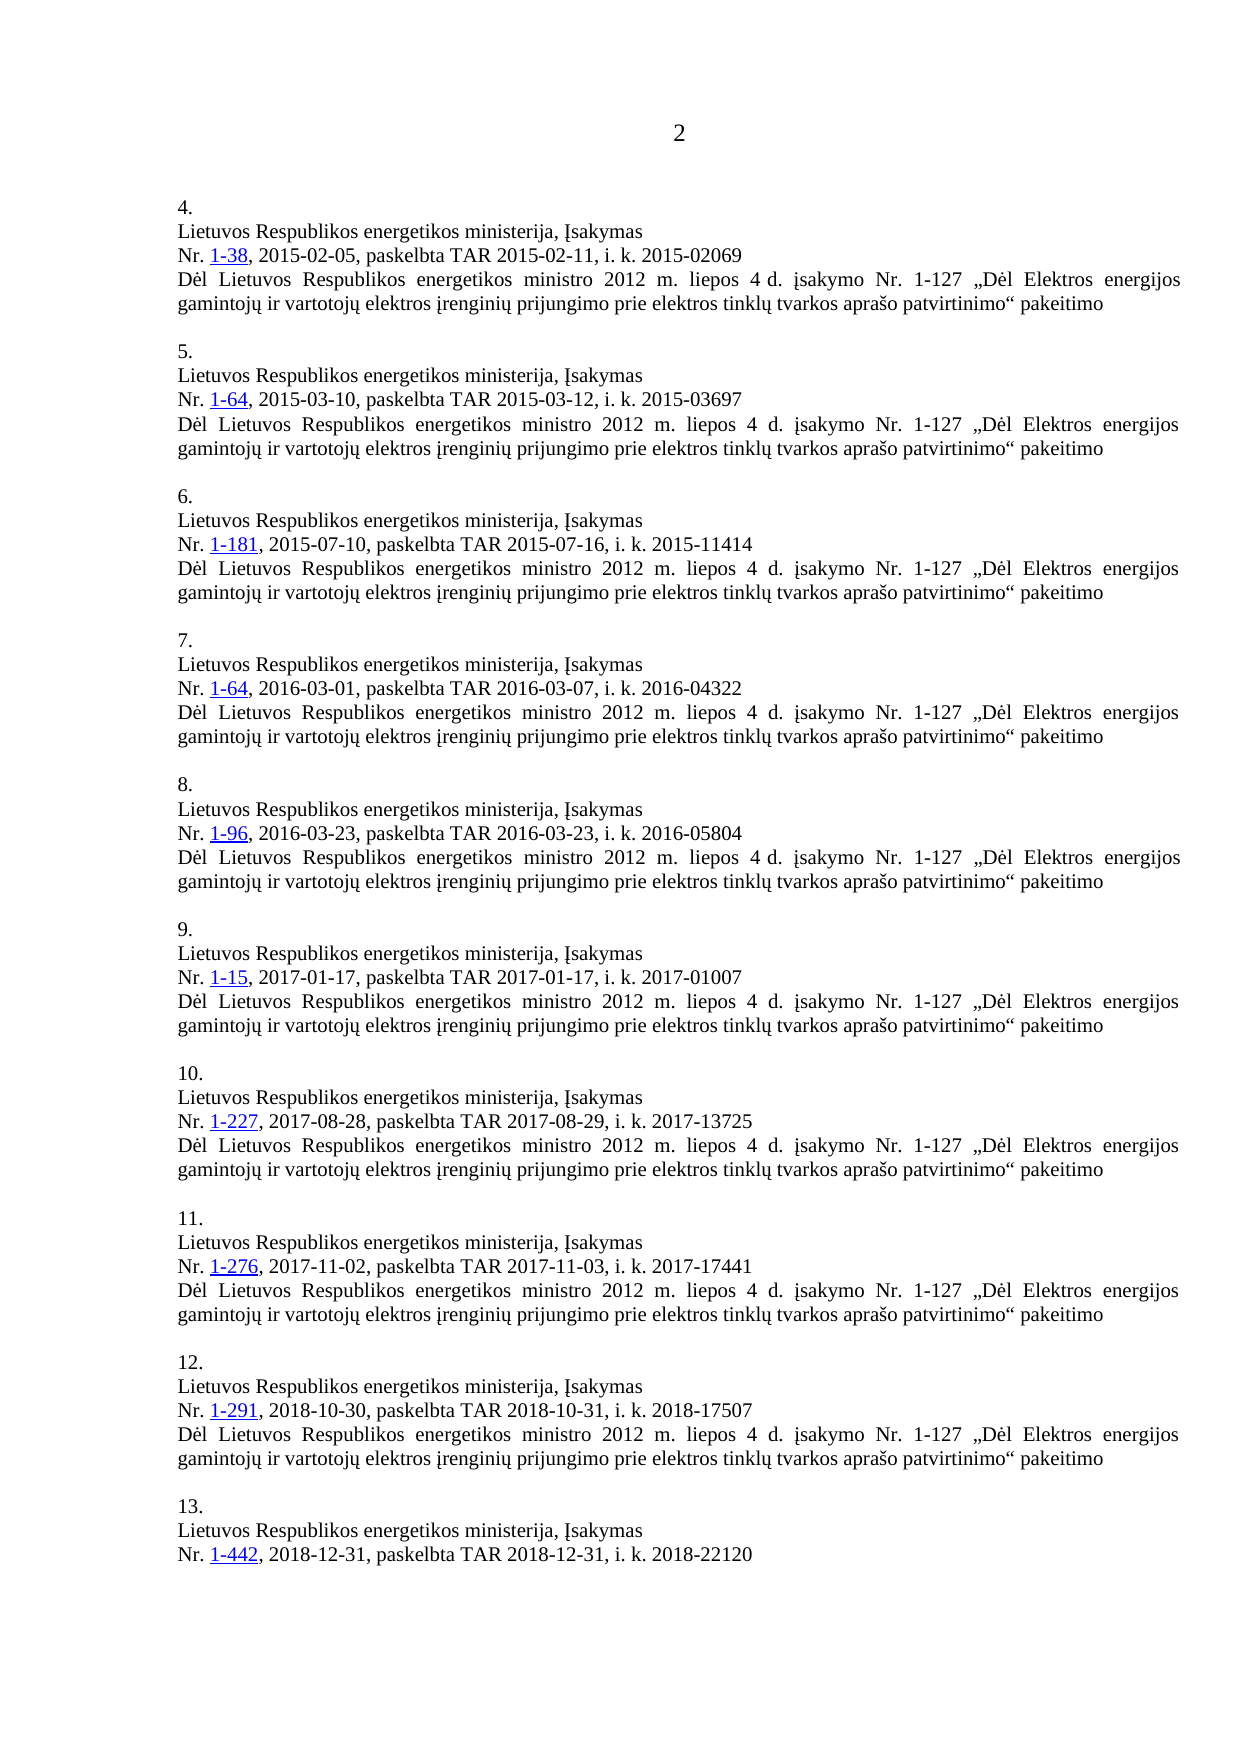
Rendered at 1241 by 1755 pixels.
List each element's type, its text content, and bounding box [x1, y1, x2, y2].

text Dėl Lietuvos Respublikos energetikos ministro 2012 m. liepos 4 d. įsakymo Nr. 1-127 „Dėl Elektros energijos gamintojų ir vartotojų elektros įrenginių prijungimo prie elektros tinklų tvarkos aprašo patvirtinimo“ pakeitimo [177, 556, 1181, 604]
text Nr. 1-442, 2018-12-31, paskelbta TAR 2018-12-31, i. k. 2018-22120 [177, 1542, 1181, 1566]
text Dėl Lietuvos Respublikos energetikos ministro 2012 m. liepos 4 d. įsakymo Nr. 1-127 „Dėl Elektros energijos gamintojų ir vartotojų elektros įrenginių prijungimo prie elektros tinklų tvarkos aprašo patvirtinimo“ pakeitimo [177, 411, 1181, 459]
text Nr. 1-15, 2017-01-17, paskelbta TAR 2017-01-17, i. k. 2017-01007 [177, 965, 1181, 989]
text Lietuvos Respublikos energetikos ministerija, Įsakymas [177, 1229, 1181, 1254]
text Dėl Lietuvos Respublikos energetikos ministro 2012 m. liepos 4 d. įsakymo Nr. 1-127 „Dėl Elektros energijos gamintojų ir vartotojų elektros įrenginių prijungimo prie elektros tinklų tvarkos aprašo patvirtinimo“ pakeitimo [177, 1133, 1181, 1181]
text 13. [177, 1494, 1181, 1518]
text Lietuvos Respublikos energetikos ministerija, Įsakymas [177, 1518, 1181, 1542]
text Nr. 1-38, 2015-02-05, paskelbta TAR 2015-02-11, i. k. 2015-02069 [177, 243, 1181, 267]
text Nr. 1-227, 2017-08-28, paskelbta TAR 2017-08-29, i. k. 2017-13725 [177, 1109, 1181, 1133]
text Lietuvos Respublikos energetikos ministerija, Įsakymas [177, 652, 1181, 676]
text 5. [177, 339, 1181, 363]
text Dėl Lietuvos Respublikos energetikos ministro 2012 m. liepos 4 d. įsakymo Nr. 1-127 „Dėl Elektros energijos gamintojų ir vartotojų elektros įrenginių prijungimo prie elektros tinklų tvarkos aprašo patvirtinimo“ pakeitimo [177, 989, 1181, 1037]
text Nr. 1-181, 2015-07-10, paskelbta TAR 2015-07-16, i. k. 2015-11414 [177, 532, 1181, 556]
text Lietuvos Respublikos energetikos ministerija, Įsakymas [177, 1374, 1181, 1398]
text 9. [177, 917, 1181, 941]
text Nr. 1-291, 2018-10-30, paskelbta TAR 2018-10-31, i. k. 2018-17507 [177, 1398, 1181, 1422]
text 6. [177, 484, 1181, 508]
text Lietuvos Respublikos energetikos ministerija, Įsakymas [177, 1085, 1181, 1109]
text Nr. 1-96, 2016-03-23, paskelbta TAR 2016-03-23, i. k. 2016-05804 [177, 821, 1181, 844]
text Dėl Lietuvos Respublikos energetikos ministro 2012 m. liepos 4 d. įsakymo Nr. 1-127 „Dėl Elektros energijos gamintojų ir vartotojų elektros įrenginių prijungimo prie elektros tinklų tvarkos aprašo patvirtinimo“ pakeitimo [177, 844, 1181, 893]
text 12. [177, 1350, 1181, 1374]
text 7. [177, 628, 1181, 652]
text Lietuvos Respublikos energetikos ministerija, Įsakymas [177, 796, 1181, 821]
text Lietuvos Respublikos energetikos ministerija, Įsakymas [177, 363, 1181, 387]
text Dėl Lietuvos Respublikos energetikos ministro 2012 m. liepos 4 d. įsakymo Nr. 1-127 „Dėl Elektros energijos gamintojų ir vartotojų elektros įrenginių prijungimo prie elektros tinklų tvarkos aprašo patvirtinimo“ pakeitimo [177, 700, 1181, 748]
text Nr. 1-276, 2017-11-02, paskelbta TAR 2017-11-03, i. k. 2017-17441 [177, 1254, 1181, 1278]
text Lietuvos Respublikos energetikos ministerija, Įsakymas [177, 508, 1181, 532]
text Dėl Lietuvos Respublikos energetikos ministro 2012 m. liepos 4 d. įsakymo Nr. 1-127 „Dėl Elektros energijos gamintojų ir vartotojų elektros įrenginių prijungimo prie elektros tinklų tvarkos aprašo patvirtinimo“ pakeitimo [177, 267, 1181, 315]
text 11. [177, 1206, 1181, 1229]
text 4. [177, 195, 1181, 219]
text Lietuvos Respublikos energetikos ministerija, Įsakymas [177, 219, 1181, 243]
text 10. [177, 1061, 1181, 1085]
text Nr. 1-64, 2016-03-01, paskelbta TAR 2016-03-07, i. k. 2016-04322 [177, 676, 1181, 700]
text 8. [177, 772, 1181, 796]
text Lietuvos Respublikos energetikos ministerija, Įsakymas [177, 941, 1181, 965]
text Dėl Lietuvos Respublikos energetikos ministro 2012 m. liepos 4 d. įsakymo Nr. 1-127 „Dėl Elektros energijos gamintojų ir vartotojų elektros įrenginių prijungimo prie elektros tinklų tvarkos aprašo patvirtinimo“ pakeitimo [177, 1278, 1181, 1326]
text Dėl Lietuvos Respublikos energetikos ministro 2012 m. liepos 4 d. įsakymo Nr. 1-127 „Dėl Elektros energijos gamintojų ir vartotojų elektros įrenginių prijungimo prie elektros tinklų tvarkos aprašo patvirtinimo“ pakeitimo [177, 1422, 1181, 1470]
text Nr. 1-64, 2015-03-10, paskelbta TAR 2015-03-12, i. k. 2015-03697 [177, 387, 1181, 411]
